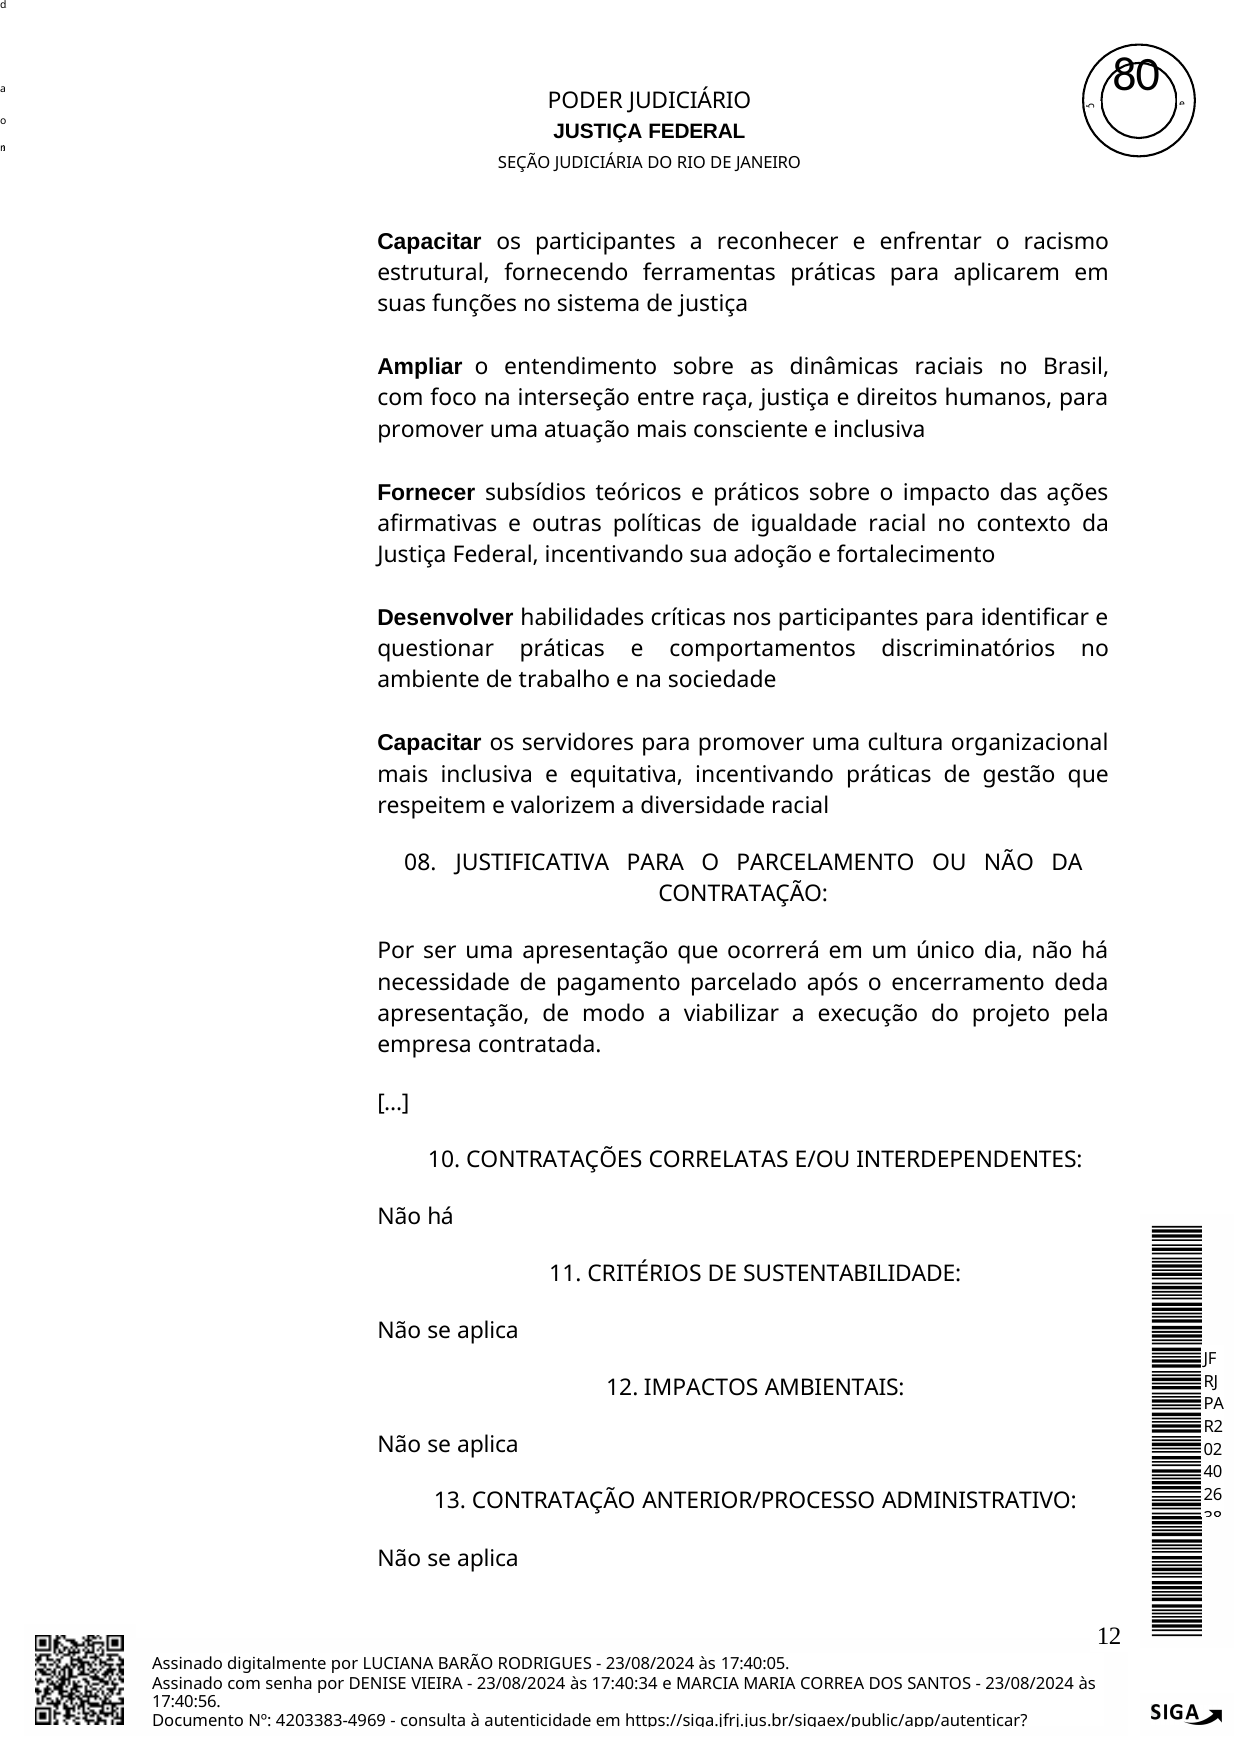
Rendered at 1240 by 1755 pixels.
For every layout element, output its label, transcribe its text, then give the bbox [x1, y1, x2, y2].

text Não há [377, 1199, 1133, 1231]
text JFRJPAR202402638A [1203, 1347, 1224, 1517]
text JUSTIÇA FEDERAL [328, 119, 970, 143]
text Não se aplica [377, 1541, 1133, 1573]
list CONTRATAÇÃO ANTERIOR/PROCESSO ADMINISTRATIVO: [377, 1484, 1133, 1516]
list IMPACTOS AMBIENTAIS: [377, 1371, 1133, 1402]
text Ampliar o entendimento sobre as dinâmicas raciais no Brasil, com foco na interseção entre raça, justiça e direitos humanos, para promover uma atuação mais consciente e inclusiva [377, 350, 1109, 444]
text Fornecer subsídios teóricos e práticos sobre o impacto das ações afirmativas e outras políticas de igualdade racial no contexto da Justiça Federal, incentivando sua adoção e fortalecimento [377, 476, 1109, 569]
list CRITÉRIOS DE SUSTENTABILIDADE: [377, 1257, 1133, 1288]
text o [0, 116, 6, 126]
text d [0, 0, 6, 10]
text ç [1085, 103, 1099, 111]
text Não se aplica [377, 1427, 1133, 1459]
subtitle PODER JUDICIÁRIO [328, 84, 970, 116]
text Capacitar os participantes a reconhecer e enfrentar o racismo estrutural, fornecendo ferramentas práticas para aplicarem em suas funções no sistema de justiça [377, 225, 1109, 318]
text a [0, 84, 6, 95]
text Capacitar os servidores para promover uma cultura organizacional mais inclusiva e equitativa, incentivando práticas de gestão que respeitem e valorizem a diversidade racial [377, 726, 1109, 820]
text […] [377, 1086, 1133, 1117]
list CONTRATAÇÕES CORRELATAS E/OU INTERDEPENDENTES: [377, 1143, 1133, 1174]
text Desenvolver habilidades críticas nos participantes para identificar e questionar práticas e comportamentos discriminatórios no ambiente de trabalho e na sociedade [377, 601, 1109, 695]
text SEÇÃO JUDICIÁRIA DO RIO DE JANEIRO [328, 151, 970, 174]
text Não se aplica [377, 1313, 1133, 1345]
list JUSTIFICATIVA PARA O PARCELAMENTO OU NÃO DA CONTRATAÇÃO: [377, 846, 1109, 909]
text e [1179, 97, 1193, 105]
text Por ser uma apresentação que ocorrerá em um único dia, não há necessidade de pagamento parcelado após o encerramento deda apresentação, de modo a viabilizar a execução do projeto pela empresa contratada. [377, 934, 1109, 1059]
